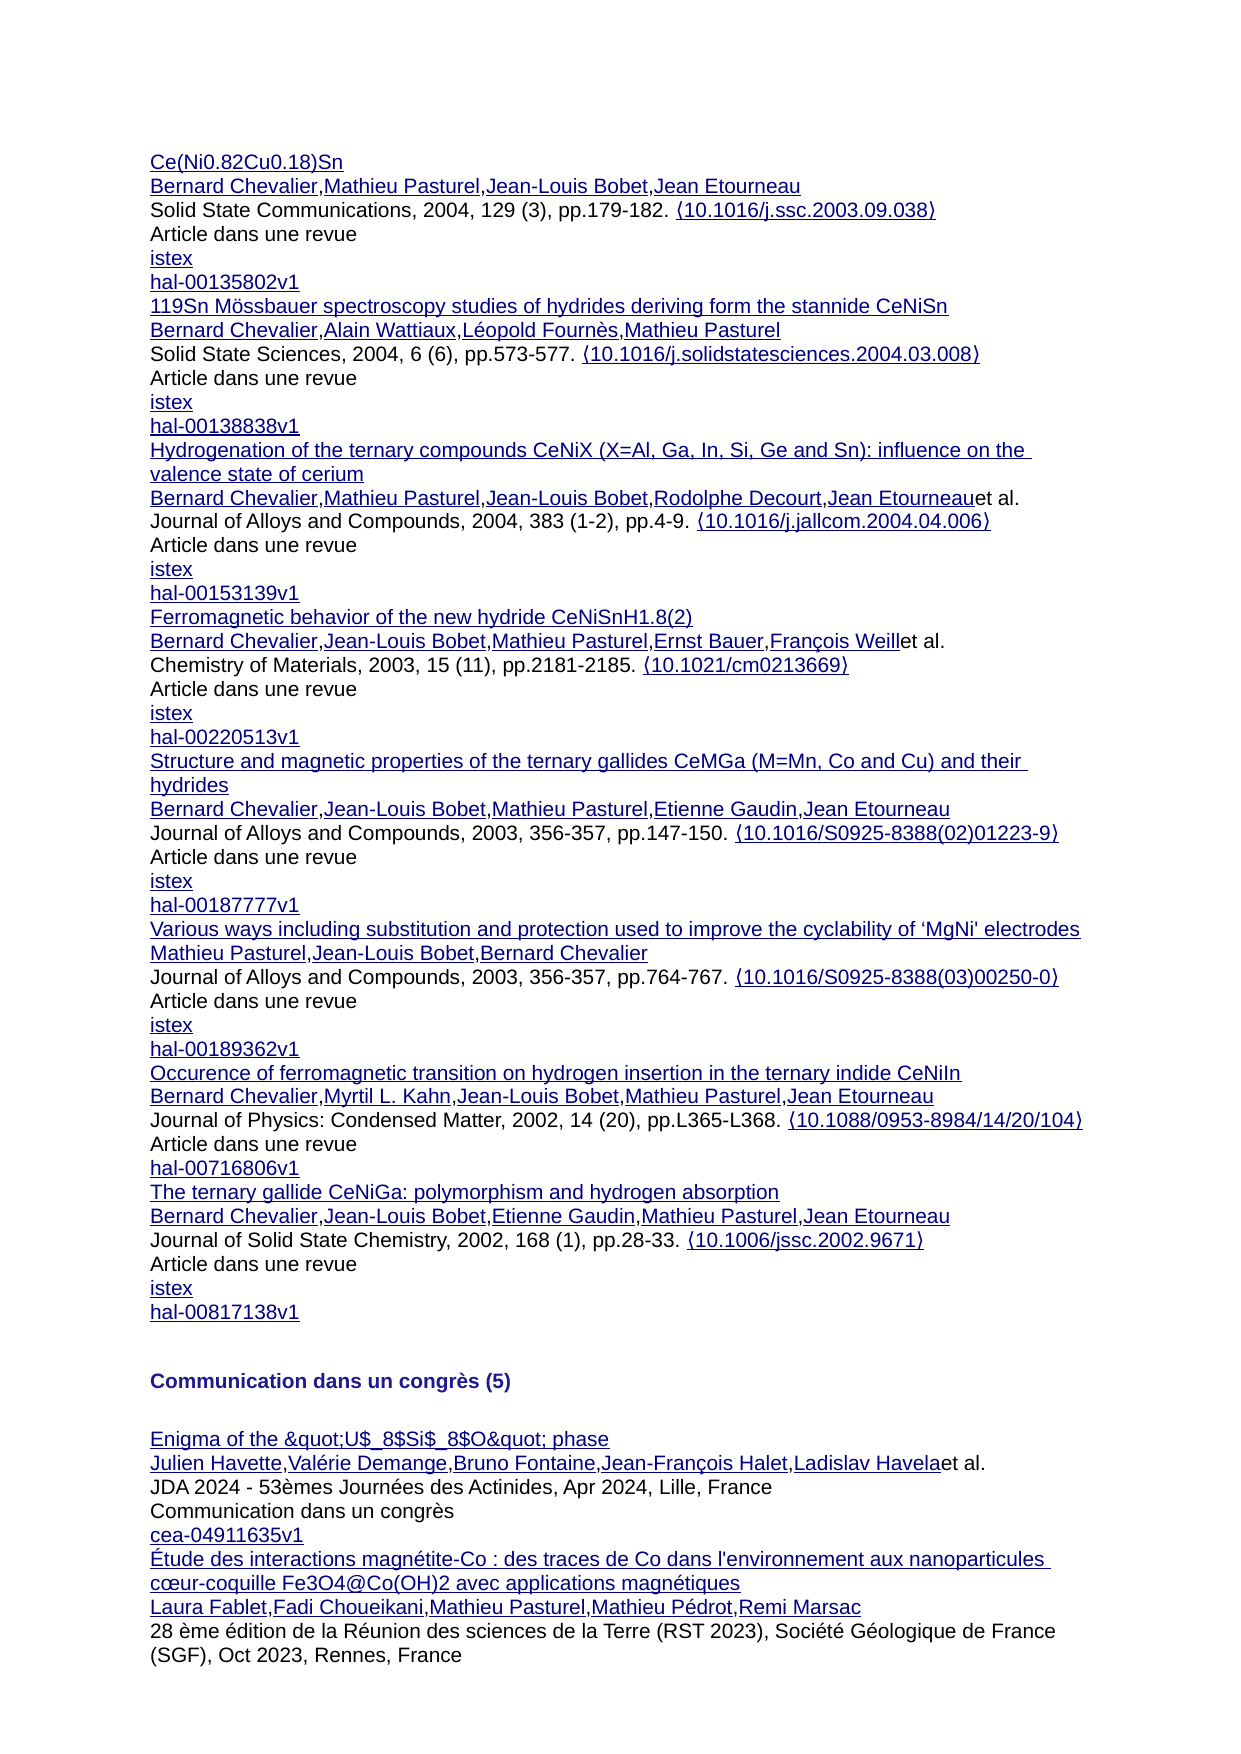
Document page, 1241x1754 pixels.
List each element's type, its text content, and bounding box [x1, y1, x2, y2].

table_cell Various ways including substitution and protection used to improve the cyclability of ‘MgNi' electrodes Mathieu Pasturel,Jean-Louis Bobet,Bernard Chevalier Journal of Alloys and Compounds, 2003, 356-357, pp.764-767. ⟨10.1016/S0925-8388(03)00250-0⟩ Article dans une revue istex hal-00189362v1 [150, 917, 1090, 1060]
table_cell Ce(Ni0.82Cu0.18)Sn Bernard Chevalier,Mathieu Pasturel,Jean-Louis Bobet,Jean Etourneau Solid State Communications, 2004, 129 (3), pp.179-182. ⟨10.1016/j.ssc.2003.09.038⟩ Article dans une revue istex hal-00135802v1 [150, 150, 1090, 294]
table_cell The ternary gallide CeNiGa: polymorphism and hydrogen absorption Bernard Chevalier,Jean-Louis Bobet,Etienne Gaudin,Mathieu Pasturel,Jean Etourneau Journal of Solid State Chemistry, 2002, 168 (1), pp.28-33. ⟨10.1006/jssc.2002.9671⟩ Article dans une revue istex hal-00817138v1 [150, 1180, 1090, 1324]
table_cell Ferromagnetic behavior of the new hydride CeNiSnH1.8(2) Bernard Chevalier,Jean-Louis Bobet,Mathieu Pasturel,Ernst Bauer,François Weillet al. Chemistry of Materials, 2003, 15 (11), pp.2181-2185. ⟨10.1021/cm0213669⟩ Article dans une revue istex hal-00220513v1 [150, 605, 1090, 749]
table_cell Étude des interactions magnétite-Co : des traces de Co dans l'environnement aux nanoparticules cœur-coquille Fe3O4@Co(OH)2 avec applications magnétiques Laura Fablet,Fadi Choueikani,Mathieu Pasturel,Mathieu Pédrot,Remi Marsac 28 ème édition de la Réunion des sciences de la Terre (RST 2023), Société Géologique de France (SGF), Oct 2023, Rennes, France [150, 1547, 1090, 1667]
table_cell Occurence of ferromagnetic transition on hydrogen insertion in the ternary indide CeNiIn Bernard Chevalier,Myrtil L. Kahn,Jean-Louis Bobet,Mathieu Pasturel,Jean Etourneau Journal of Physics: Condensed Matter, 2002, 14 (20), pp.L365-L368. ⟨10.1088/0953-8984/14/20/104⟩ Article dans une revue hal-00716806v1 [150, 1060, 1090, 1180]
table_header Enigma of the &quot;U$_8$Si$_8$O&quot; phase Julien Havette,Valérie Demange,Bruno Fontaine,Jean-François Halet,Ladislav Havelaet al. JDA 2024 - 53èmes Journées des Actinides, Apr 2024, Lille, France Communication dans un congrès cea-04911635v1 [150, 1427, 1090, 1547]
table_cell Hydrogenation of the ternary compounds CeNiX (X=Al, Ga, In, Si, Ge and Sn): influence on the valence state of cerium Bernard Chevalier,Mathieu Pasturel,Jean-Louis Bobet,Rodolphe Decourt,Jean Etourneauet al. Journal of Alloys and Compounds, 2004, 383 (1-2), pp.4-9. ⟨10.1016/j.jallcom.2004.04.006⟩ Article dans une revue istex hal-00153139v1 [150, 438, 1090, 605]
subtitle Communication dans un congrès (5) [150, 1369, 1090, 1393]
table_cell Structure and magnetic properties of the ternary gallides CeMGa (M=Mn, Co and Cu) and their hydrides Bernard Chevalier,Jean-Louis Bobet,Mathieu Pasturel,Etienne Gaudin,Jean Etourneau Journal of Alloys and Compounds, 2003, 356-357, pp.147-150. ⟨10.1016/S0925-8388(02)01223-9⟩ Article dans une revue istex hal-00187777v1 [150, 749, 1090, 917]
table_cell 119Sn Mössbauer spectroscopy studies of hydrides deriving form the stannide CeNiSn Bernard Chevalier,Alain Wattiaux,Léopold Fournès,Mathieu Pasturel Solid State Sciences, 2004, 6 (6), pp.573-577. ⟨10.1016/j.solidstatesciences.2004.03.008⟩ Article dans une revue istex hal-00138838v1 [150, 294, 1090, 437]
